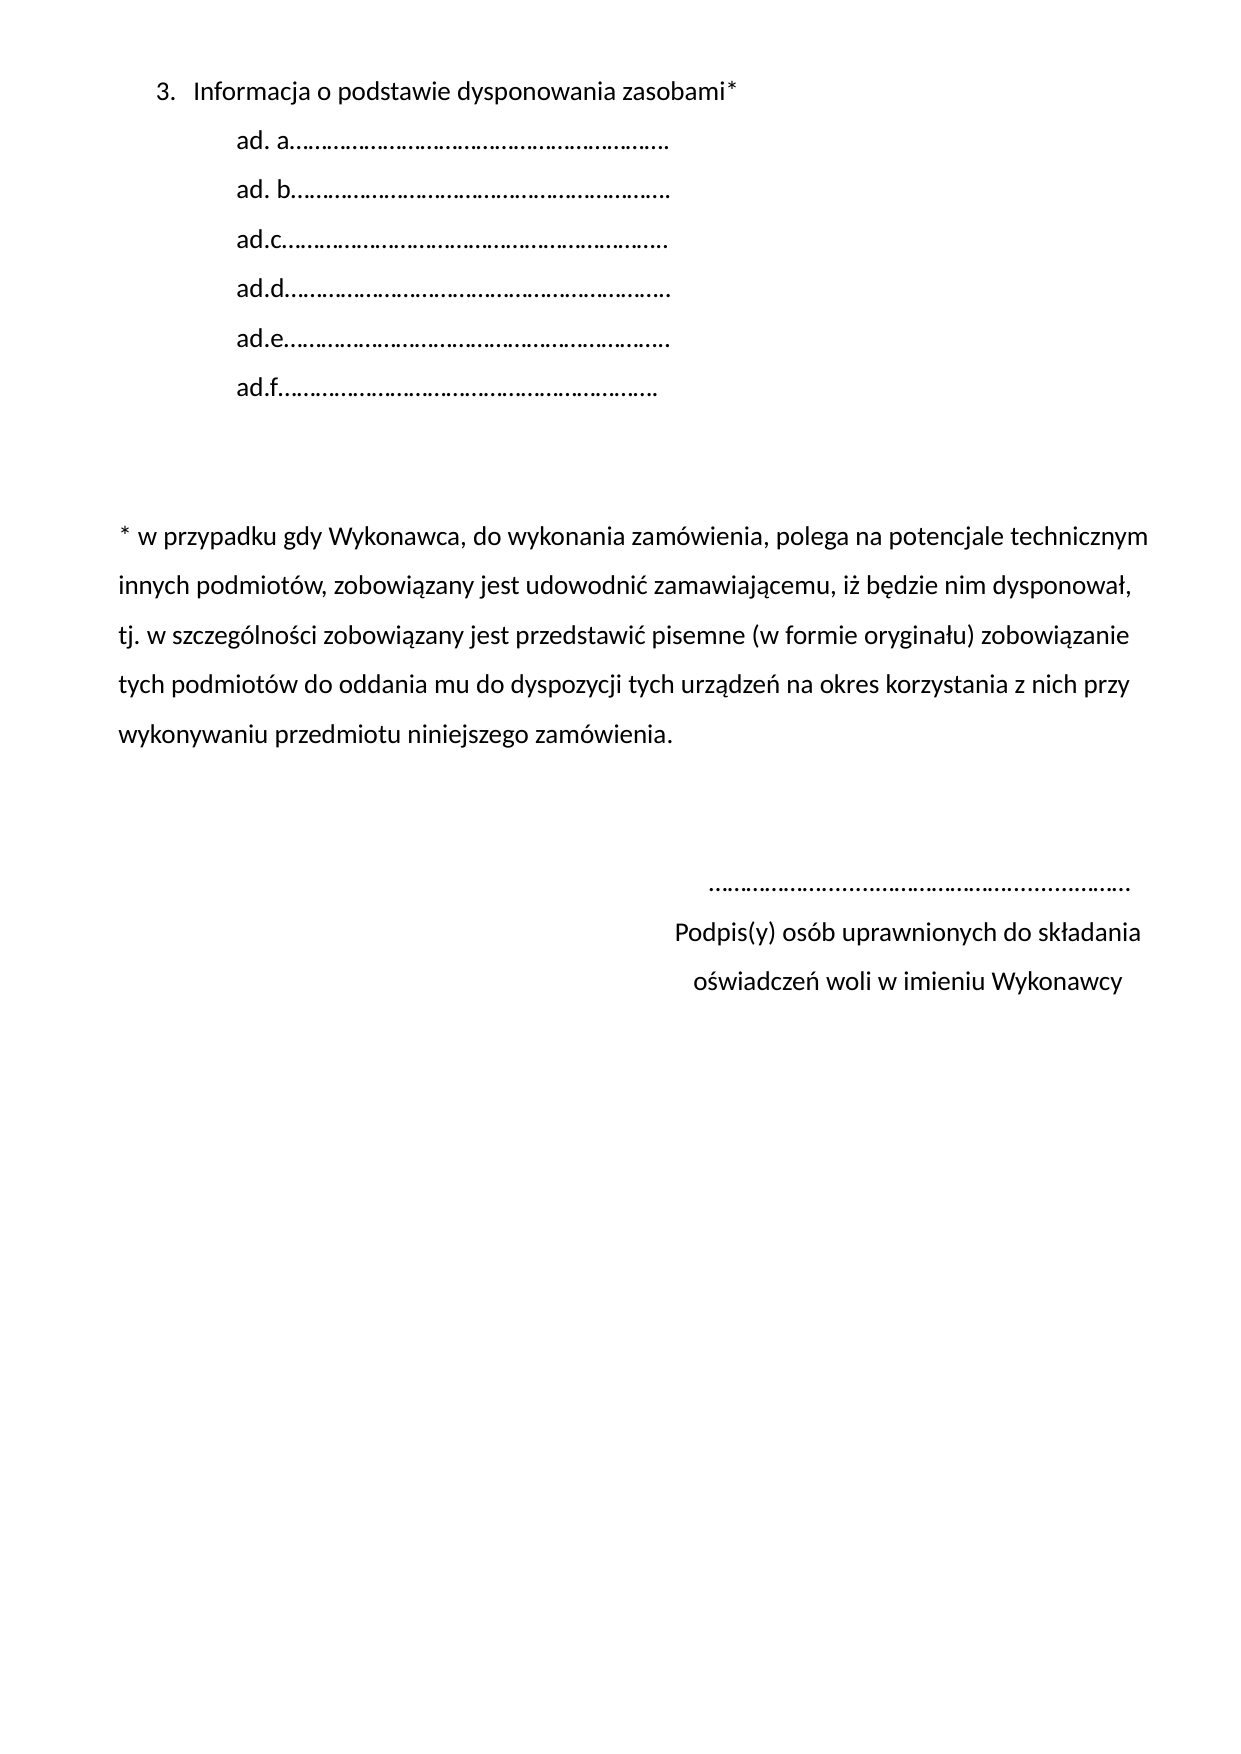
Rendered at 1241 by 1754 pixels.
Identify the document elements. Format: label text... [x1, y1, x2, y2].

text ad.f……………………………………………………. [236, 371, 1152, 404]
text oświadczeń woli w imieniu Wykonawcy [560, 964, 1152, 997]
text ad. b……………………………………………………. [236, 173, 1152, 206]
text ………………........…………………..........……… [118, 865, 1152, 898]
text ad.c…………………………………………………….. [236, 222, 1152, 255]
text Podpis(y) osób uprawnionych do składania [560, 915, 1152, 948]
text ad.e…………………………………………………….. [236, 321, 1152, 354]
text * w przypadku gdy Wykonawca, do wykonania zamówienia, polega na potencjale technicznym innych podmiotów, zobowiązany jest udowodnić zamawiającemu, iż będzie nim dysponował, tj. w szczególności zobowiązany jest przedstawić pisemne (w formie oryginału) zobowiązanie tych podmiotów do oddania mu do dyspozycji tych urządzeń na okres korzystania z nich przy wykonywaniu przedmiotu niniejszego zamówienia. [118, 519, 1152, 750]
list Informacja o podstawie dysponowania zasobami* [156, 74, 1152, 107]
text ad.d…………………………………………………….. [236, 272, 1152, 305]
text ad. a……………………………………………………. [236, 123, 1152, 156]
